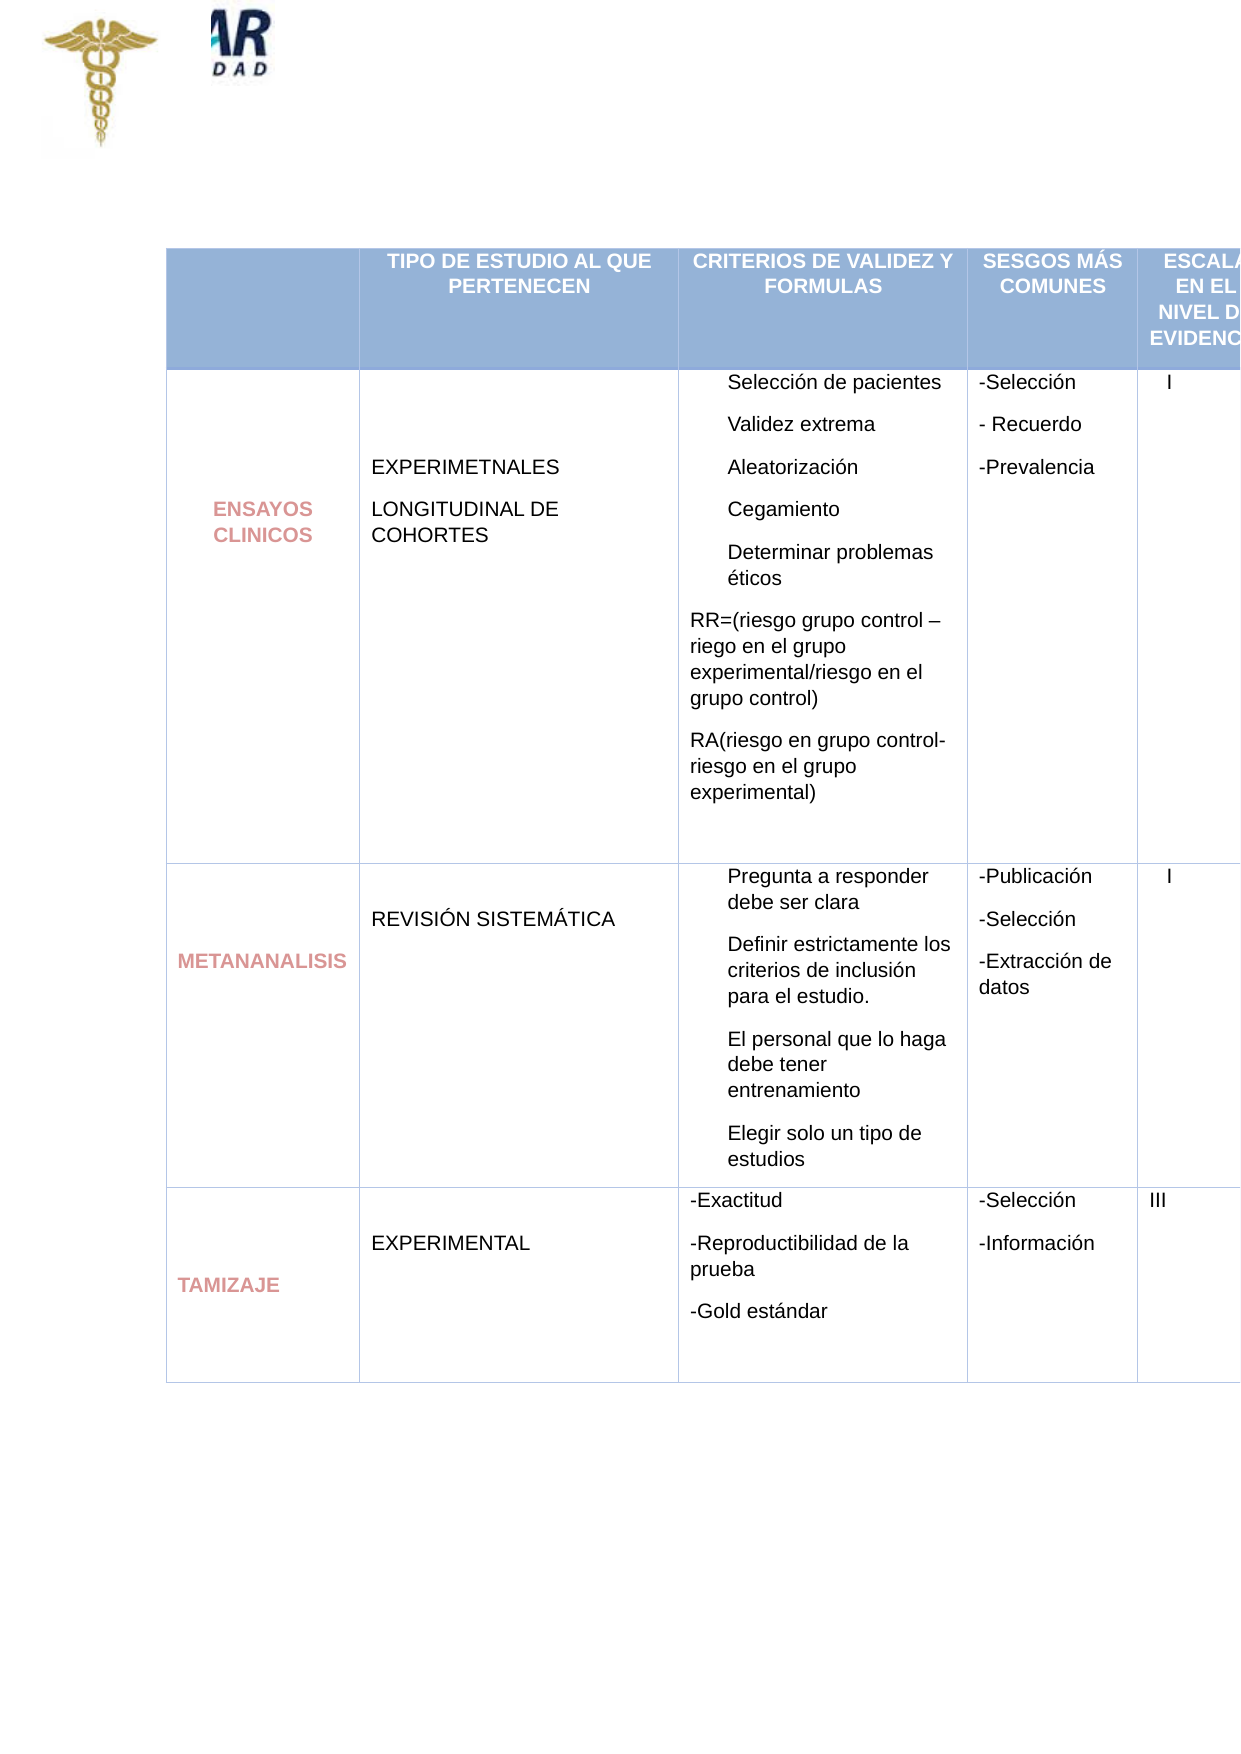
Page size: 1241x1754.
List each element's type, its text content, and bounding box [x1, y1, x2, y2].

table_header ESCALA EN EL NIVEL DE EVIDENCIA [1138, 249, 1240, 367]
table_header [167, 249, 359, 367]
table_cell REVISIÓN SISTEMÁTICA [360, 864, 678, 1187]
table_cell EXPERIMENTAL [360, 1188, 678, 1382]
table_cell I [1138, 864, 1240, 1187]
table_cell EXPERIMETNALES LONGITUDINAL DE COHORTES [360, 370, 678, 863]
table_header SESGOS MÁS COMUNES [968, 249, 1137, 367]
table_cell -Exactitud -Reproductibilidad de la prueba -Gold estándar [679, 1188, 967, 1382]
picture [0, 0, 275, 159]
table_cell METANANALISIS [167, 864, 359, 1187]
table_header TIPO DE ESTUDIO AL QUE PERTENECEN [360, 249, 678, 367]
table_cell Pregunta a responder debe ser clara Definir estrictamente los criterios de inclusión para el estudio. El personal que lo haga debe tener entrenamiento Elegir solo un tipo de estudios [679, 864, 967, 1187]
table_cell -Selección -Información [968, 1188, 1137, 1382]
table_cell Selección de pacientes Validez extrema Aleatorización Cegamiento Determinar problemas éticos RR=(riesgo grupo control – riego en el grupo experimental/riesgo en el grupo control) RA(riesgo en grupo control-riesgo en el grupo experimental) [679, 370, 967, 863]
table_cell TAMIZAJE [167, 1188, 359, 1382]
table_cell ENSAYOS CLINICOS [167, 370, 359, 863]
table_cell III [1138, 1188, 1240, 1382]
table_cell -Selección - Recuerdo -Prevalencia [968, 370, 1137, 863]
table_header CRITERIOS DE VALIDEZ Y FORMULAS [679, 249, 967, 367]
table_cell I [1138, 370, 1240, 863]
table_cell -Publicación -Selección -Extracción de datos [968, 864, 1137, 1187]
